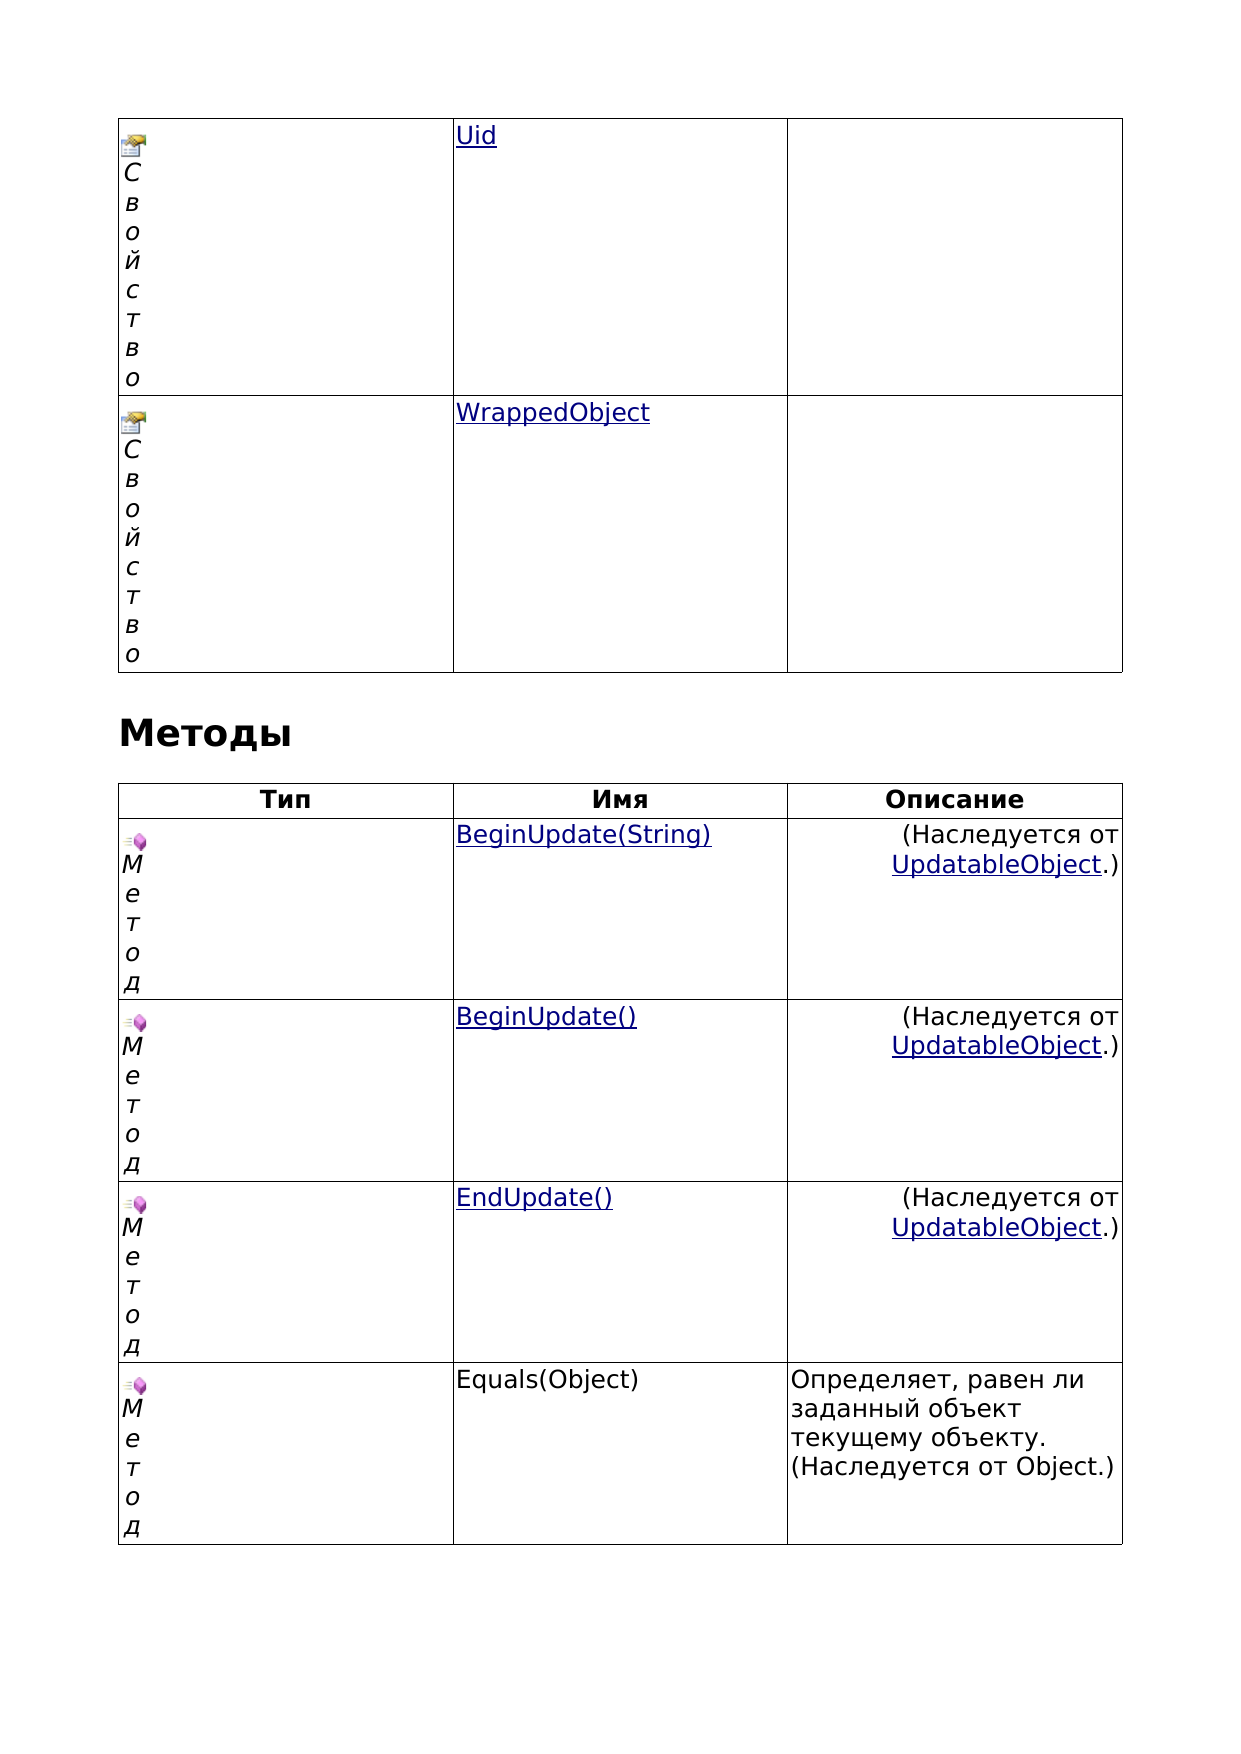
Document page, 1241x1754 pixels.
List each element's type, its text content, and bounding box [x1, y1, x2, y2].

picture [121, 410, 147, 436]
table_cell (Наследуется от UpdatableObject.) [788, 819, 1122, 999]
picture [121, 133, 147, 159]
picture [121, 1196, 147, 1214]
subtitle Методы [118, 712, 1122, 755]
table_cell [119, 119, 453, 395]
table_cell [788, 396, 1122, 672]
picture [121, 1014, 147, 1032]
table_cell [119, 1000, 453, 1181]
table_cell Equals(Object) [454, 1363, 787, 1543]
table_cell EndUpdate() [454, 1182, 787, 1362]
table_cell BeginUpdate(String) [454, 819, 787, 999]
table_cell [119, 1363, 453, 1543]
table_header Тип [119, 784, 453, 818]
table_cell Uid [454, 119, 787, 395]
table_cell [119, 396, 453, 672]
table_cell Определяет, равен ли заданный объект текущему объекту. (Наследуется от Object.) [788, 1363, 1122, 1543]
table_header Описание [788, 784, 1122, 818]
table_cell [788, 119, 1122, 395]
picture [121, 833, 147, 851]
table_cell BeginUpdate() [454, 1000, 787, 1181]
table_cell [119, 1182, 453, 1362]
table_header Имя [454, 784, 787, 818]
table_cell [119, 819, 453, 999]
table_cell (Наследуется от UpdatableObject.) [788, 1000, 1122, 1181]
table_cell (Наследуется от UpdatableObject.) [788, 1182, 1122, 1362]
table_cell WrappedObject [454, 396, 787, 672]
picture [121, 1377, 147, 1395]
